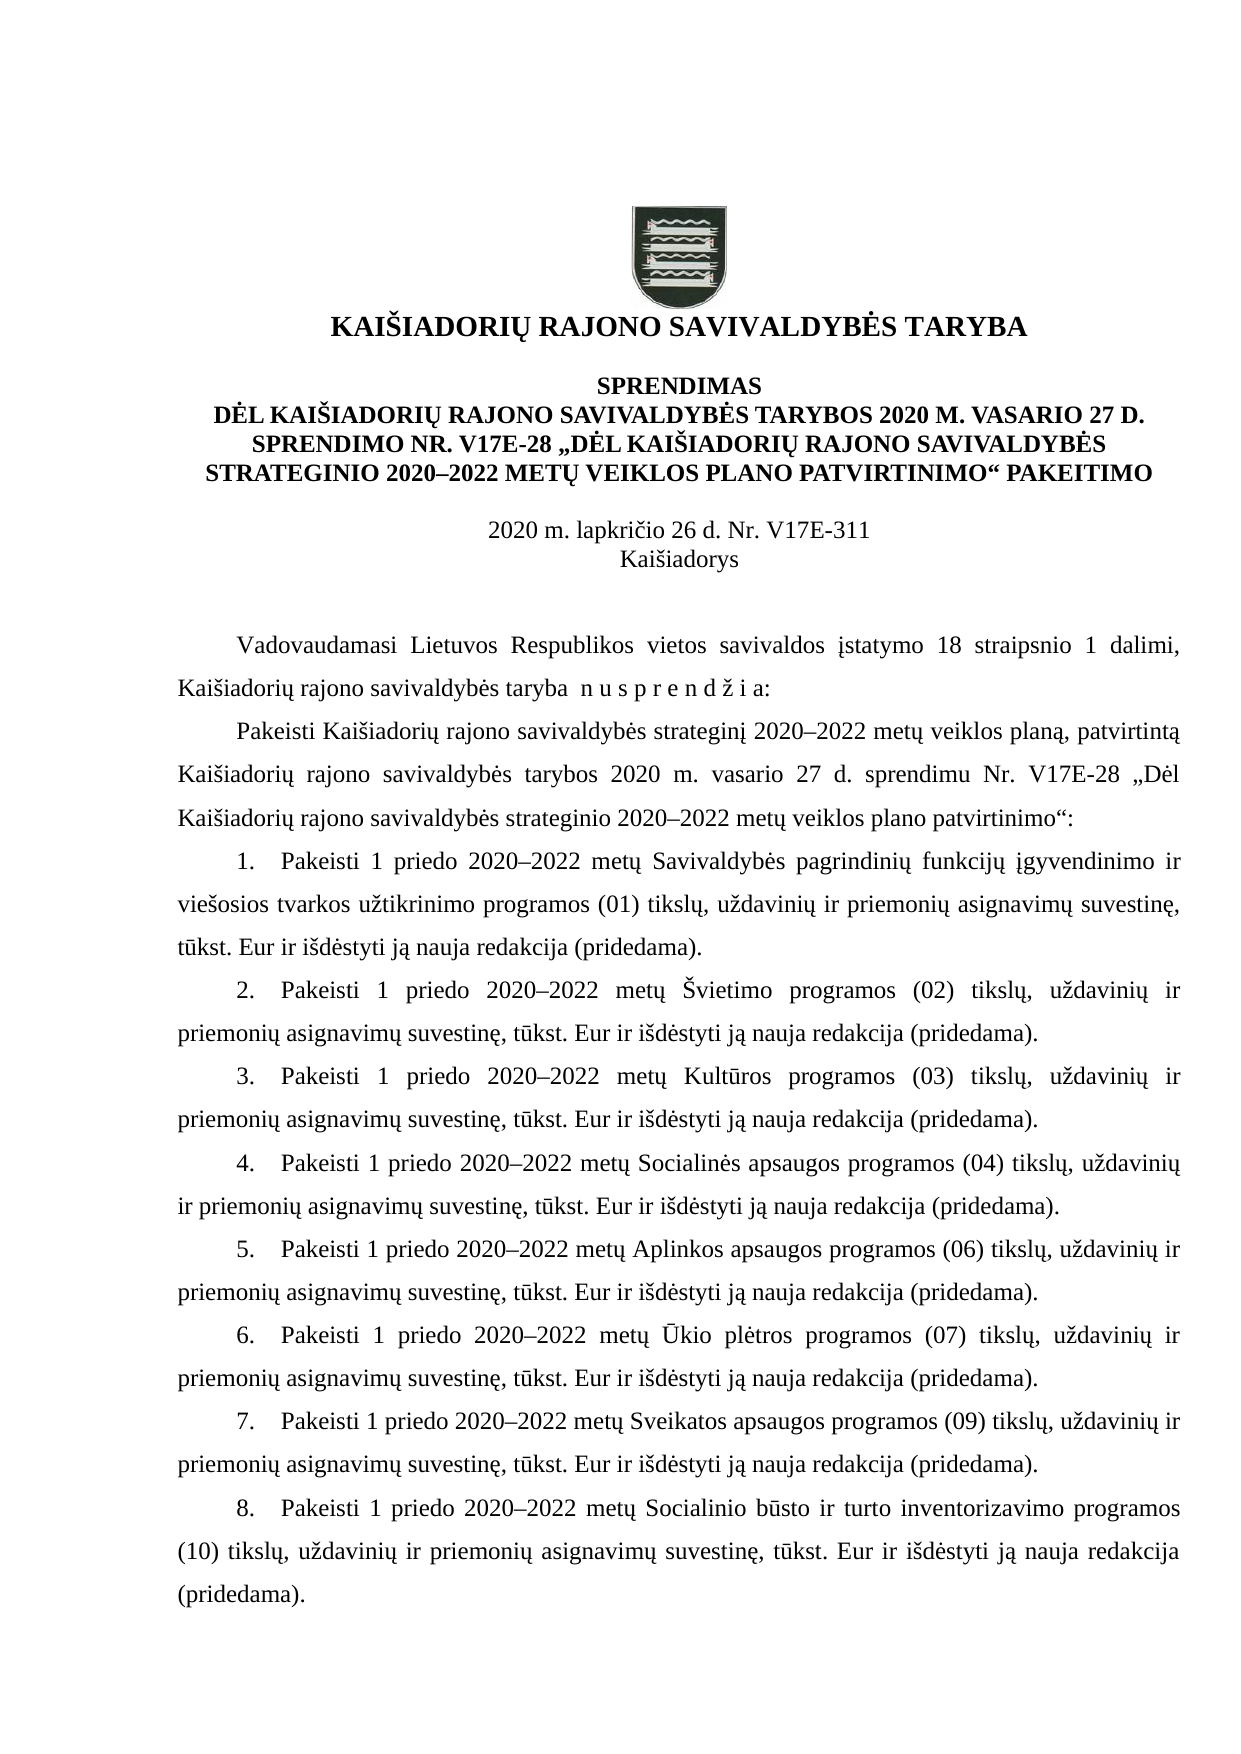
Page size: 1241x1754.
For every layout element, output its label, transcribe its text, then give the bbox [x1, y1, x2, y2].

text SPRENDIMAS [177, 371, 1181, 400]
text 5. Pakeisti 1 priedo 2020–2022 metų Aplinkos apsaugos programos (06) tikslų, uždavinių ir priemonių asignavimų suvestinę, tūkst. Eur ir išdėstyti ją nauja redakcija (pridedama). [177, 1234, 1181, 1306]
text 6. Pakeisti 1 priedo 2020–2022 metų Ūkio plėtros programos (07) tikslų, uždavinių ir priemonių asignavimų suvestinę, tūkst. Eur ir išdėstyti ją nauja redakcija (pridedama). [177, 1320, 1181, 1392]
text Pakeisti Kaišiadorių rajono savivaldybės strateginį 2020–2022 metų veiklos planą, patvirtintą Kaišiadorių rajono savivaldybės tarybos 2020 m. vasario 27 d. sprendimu Nr. V17E-28 „Dėl Kaišiadorių rajono savivaldybės strateginio 2020–2022 metų veiklos plano patvirtinimo“: [177, 716, 1181, 831]
text 1. Pakeisti 1 priedo 2020–2022 metų Savivaldybės pagrindinių funkcijų įgyvendinimo ir viešosios tvarkos užtikrinimo programos (01) tikslų, uždavinių ir priemonių asignavimų suvestinę, tūkst. Eur ir išdėstyti ją nauja redakcija (pridedama). [177, 846, 1181, 961]
text 8. Pakeisti 1 priedo 2020–2022 metų Socialinio būsto ir turto inventorizavimo programos (10) tikslų, uždavinių ir priemonių asignavimų suvestinę, tūkst. Eur ir išdėstyti ją nauja redakcija (pridedama). [177, 1493, 1181, 1608]
text 2020 m. lapkričio 26 d. Nr. V17E-311 [177, 515, 1181, 544]
text 7. Pakeisti 1 priedo 2020–2022 metų Sveikatos apsaugos programos (09) tikslų, uždavinių ir priemonių asignavimų suvestinę, tūkst. Eur ir išdėstyti ją nauja redakcija (pridedama). [177, 1406, 1181, 1478]
text Vadovaudamasi Lietuvos Respublikos vietos savivaldos įstatymo 18 straipsnio 1 dalimi, Kaišiadorių rajono savivaldybės taryba n u s p r e n d ž i a: [177, 630, 1181, 702]
text KAIŠIADORIŲ RAJONO SAVIVALDYBĖS TARYBA [177, 309, 1181, 343]
text Kaišiadorys [177, 544, 1181, 573]
text 2. Pakeisti 1 priedo 2020–2022 metų Švietimo programos (02) tikslų, uždavinių ir priemonių asignavimų suvestinę, tūkst. Eur ir išdėstyti ją nauja redakcija (pridedama). [177, 975, 1181, 1047]
text 4. Pakeisti 1 priedo 2020–2022 metų Socialinės apsaugos programos (04) tikslų, uždavinių ir priemonių asignavimų suvestinę, tūkst. Eur ir išdėstyti ją nauja redakcija (pridedama). [177, 1148, 1181, 1219]
text 3. Pakeisti 1 priedo 2020–2022 metų Kultūros programos (03) tikslų, uždavinių ir priemonių asignavimų suvestinę, tūkst. Eur ir išdėstyti ją nauja redakcija (pridedama). [177, 1061, 1181, 1133]
text DĖL KAIŠIADORIŲ RAJONO SAVIVALDYBĖS TARYBOS 2020 M. VASARIO 27 D. SPRENDIMO NR. V17E-28 „DĖL KAIŠIADORIŲ RAJONO SAVIVALDYBĖS STRATEGINIO 2020–2022 METŲ VEIKLOS PLANO PATVIRTINIMO“ PAKEITIMO [177, 400, 1181, 486]
